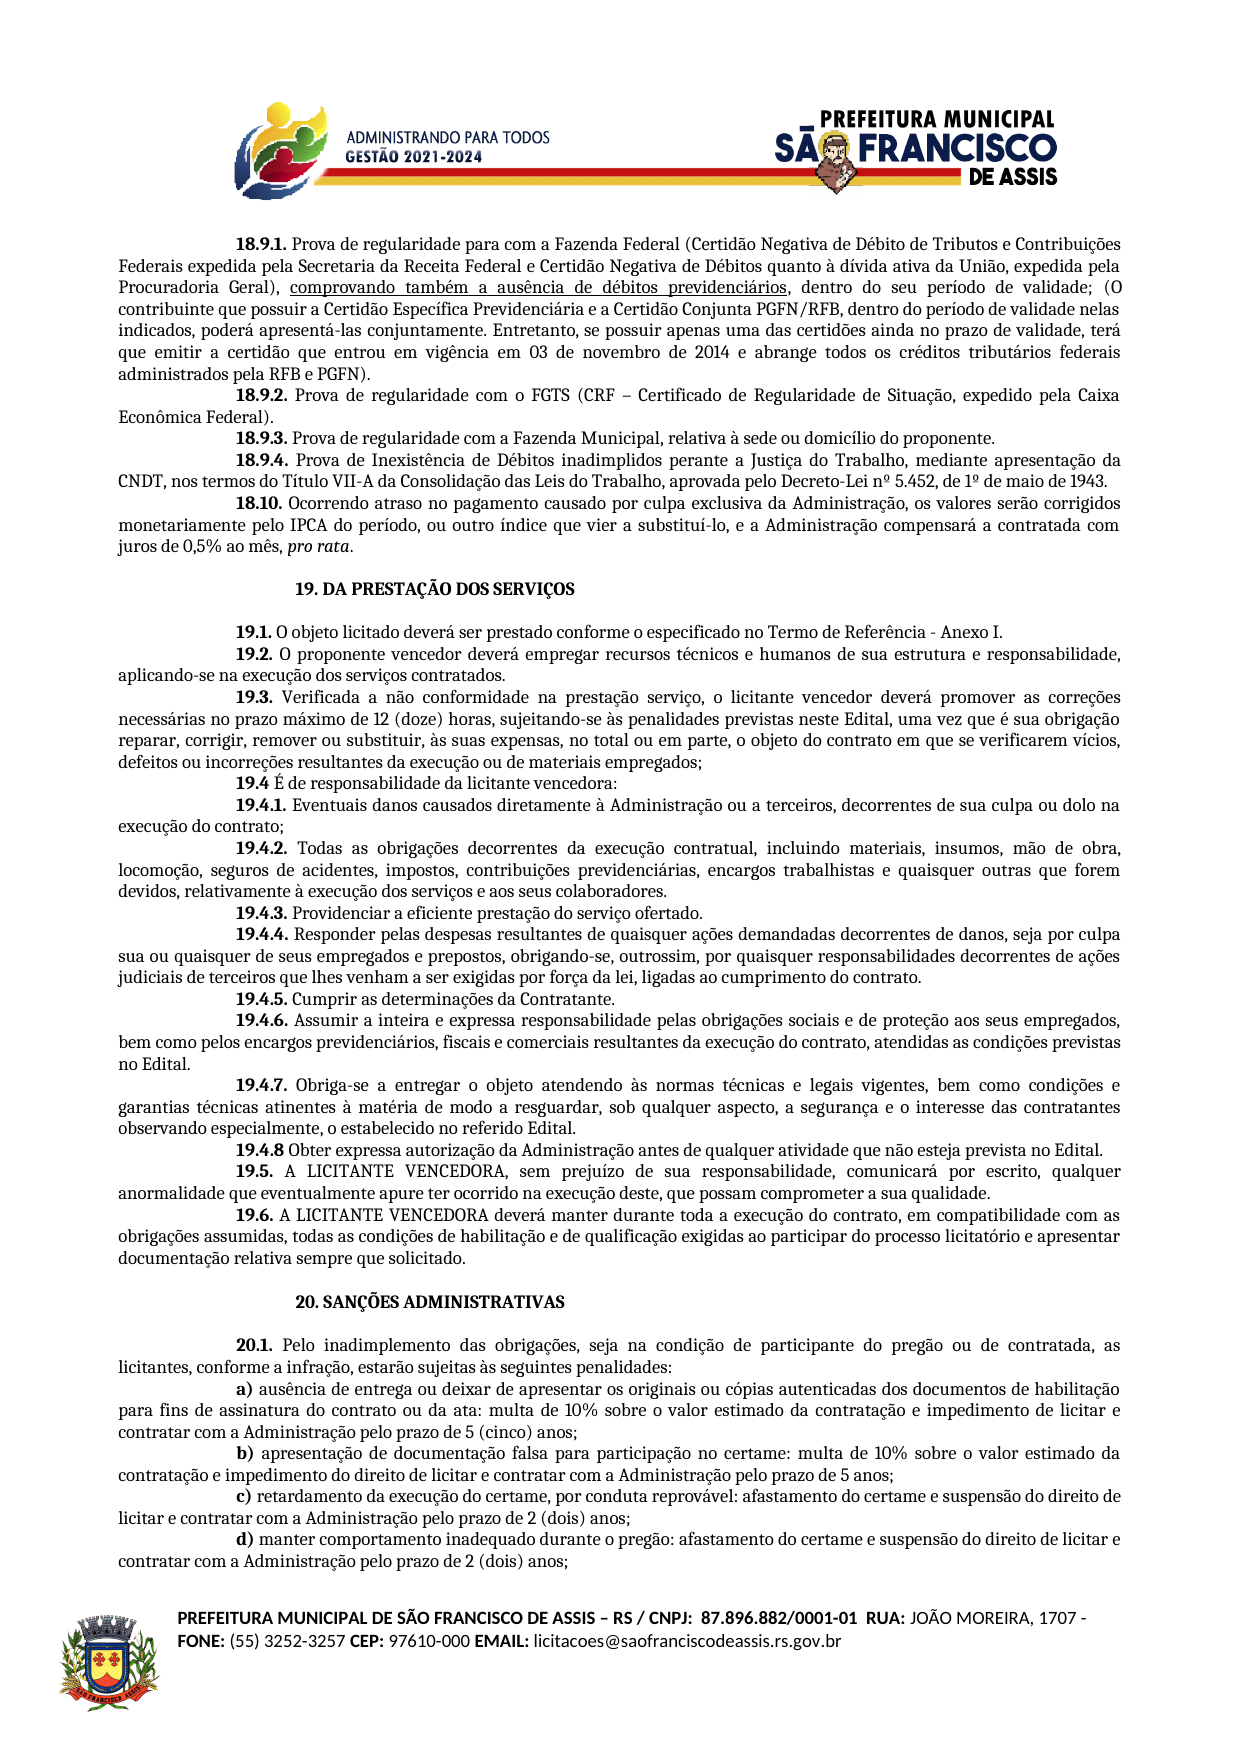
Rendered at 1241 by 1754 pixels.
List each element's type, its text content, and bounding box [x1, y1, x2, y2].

text 20. SANÇÕES ADMINISTRATIVAS [118, 1292, 1181, 1313]
text 19.6. A LICITANTE VENCEDORA deverá manter durante toda a execução do contrato, em compatibilidade com as obrigações assumidas, todas as condições de habilitação e de qualificação exigidas ao participar do processo licitatório e apresentar documentação relativa sempre que solicitado. [118, 1204, 1122, 1269]
text 19.4.7. Obriga-se a entregar o objeto atendendo às normas técnicas e legais vigentes, bem como condições e garantias técnicas atinentes à matéria de modo a resguardar, sob qualquer aspecto, a segurança e o interesse das contratantes observando especialmente, o estabelecido no referido Edital. [118, 1075, 1122, 1139]
text 19.5. A LICITANTE VENCEDORA, sem prejuízo de sua responsabilidade, comunicará por escrito, qualquer anormalidade que eventualmente apure ter ocorrido na execução deste, que possam comprometer a sua qualidade. [118, 1161, 1122, 1204]
text 19.1. O objeto licitado deverá ser prestado conforme o especificado no Termo de Referência - Anexo I. [118, 622, 1122, 643]
text 18.9.3. Prova de regularidade com a Fazenda Municipal, relativa à sede ou domicílio do proponente. [118, 428, 1122, 449]
text 18.9.1. Prova de regularidade para com a Fazenda Federal (Certidão Negativa de Débito de Tributos e Contribuições Federais expedida pela Secretaria da Receita Federal e Certidão Negativa de Débitos quanto à dívida ativa da União, expedida pela Procuradoria Geral), comprovando também a ausência de débitos previdenciários, dentro do seu período de validade; (O contribuinte que possuir a Certidão Específica Previdenciária e a Certidão Conjunta PGFN/RFB, dentro do período de validade nelas indicados, poderá apresentá-las conjuntamente. Entretanto, se possuir apenas uma das certidões ainda no prazo de validade, terá que emitir a certidão que entrou em vigência em 03 de novembro de 2014 e abrange todos os créditos tributários federais administrados pela RFB e PGFN). [118, 234, 1122, 385]
text 19. DA PRESTAÇÃO DOS SERVIÇOS [118, 579, 1181, 600]
text a) ausência de entrega ou deixar de apresentar os originais ou cópias autenticadas dos documentos de habilitação para fins de assinatura do contrato ou da ata: multa de 10% sobre o valor estimado da contratação e impedimento de licitar e contratar com a Administração pelo prazo de 5 (cinco) anos; [118, 1378, 1122, 1443]
text d) manter comportamento inadequado durante o pregão: afastamento do certame e suspensão do direito de licitar e contratar com a Administração pelo prazo de 2 (dois) anos; [118, 1529, 1122, 1572]
text 18.10. Ocorrendo atraso no pagamento causado por culpa exclusiva da Administração, os valores serão corrigidos monetariamente pelo IPCA do período, ou outro índice que vier a substituí-lo, e a Administração compensará a contratada com juros de 0,5% ao mês, pro rata. [118, 492, 1122, 557]
text 19.4.6. Assumir a inteira e expressa responsabilidade pelas obrigações sociais e de proteção aos seus empregados, bem como pelos encargos previdenciários, fiscais e comerciais resultantes da execução do contrato, atendidas as condições previstas no Edital. [118, 1010, 1122, 1075]
text 19.4.3. Providenciar a eficiente prestação do serviço ofertado. [118, 902, 1122, 924]
text c) retardamento da execução do certame, por conduta reprovável: afastamento do certame e suspensão do direito de licitar e contratar com a Administração pelo prazo de 2 (dois) anos; [118, 1486, 1122, 1529]
text 19.4.4. Responder pelas despesas resultantes de quaisquer ações demandadas decorrentes de danos, seja por culpa sua ou quaisquer de seus empregados e prepostos, obrigando-se, outrossim, por quaisquer responsabilidades decorrentes de ações judiciais de terceiros que lhes venham a ser exigidas por força da lei, ligadas ao cumprimento do contrato. [118, 924, 1122, 988]
text 19.4.1. Eventuais danos causados diretamente à Administração ou a terceiros, decorrentes de sua culpa ou dolo na execução do contrato; [118, 794, 1122, 837]
text 18.9.2. Prova de regularidade com o FGTS (CRF – Certificado de Regularidade de Situação, expedido pela Caixa Econômica Federal). [118, 385, 1122, 428]
text 19.3. Verificada a não conformidade na prestação serviço, o licitante vencedor deverá promover as correções necessárias no prazo máximo de 12 (doze) horas, sujeitando-se às penalidades previstas neste Edital, uma vez que é sua obrigação reparar, corrigir, remover ou substituir, às suas expensas, no total ou em parte, o objeto do contrato em que se verificarem vícios, defeitos ou incorreções resultantes da execução ou de materiais empregados; [118, 687, 1122, 773]
text 18.9.4. Prova de Inexistência de Débitos inadimplidos perante a Justiça do Trabalho, mediante apresentação da CNDT, nos termos do Título VII-A da Consolidação das Leis do Trabalho, aprovada pelo Decreto-Lei nº 5.452, de 1º de maio de 1943. [118, 449, 1122, 492]
text 19.4.2. Todas as obrigações decorrentes da execução contratual, incluindo materiais, insumos, mão de obra, locomoção, seguros de acidentes, impostos, contribuições previdenciárias, encargos trabalhistas e quaisquer outras que forem devidos, relativamente à execução dos serviços e aos seus colaboradores. [118, 837, 1122, 902]
text b) apresentação de documentação falsa para participação no certame: multa de 10% sobre o valor estimado da contratação e impedimento do direito de licitar e contratar com a Administração pelo prazo de 5 anos; [118, 1443, 1122, 1486]
text 19.4.8 Obter expressa autorização da Administração antes de qualquer atividade que não esteja prevista no Edital. [118, 1139, 1122, 1161]
text 19.4.5. Cumprir as determinações da Contratante. [118, 988, 1122, 1010]
text 20.1. Pelo inadimplemento das obrigações, seja na condição de participante do pregão ou de contratada, as licitantes, conforme a infração, estarão sujeitas às seguintes penalidades: [118, 1335, 1122, 1378]
text 19.2. O proponente vencedor deverá empregar recursos técnicos e humanos de sua estrutura e responsabilidade, aplicando-se na execução dos serviços contratados. [118, 643, 1122, 687]
text 19.4 É de responsabilidade da licitante vencedora: [118, 773, 1122, 794]
